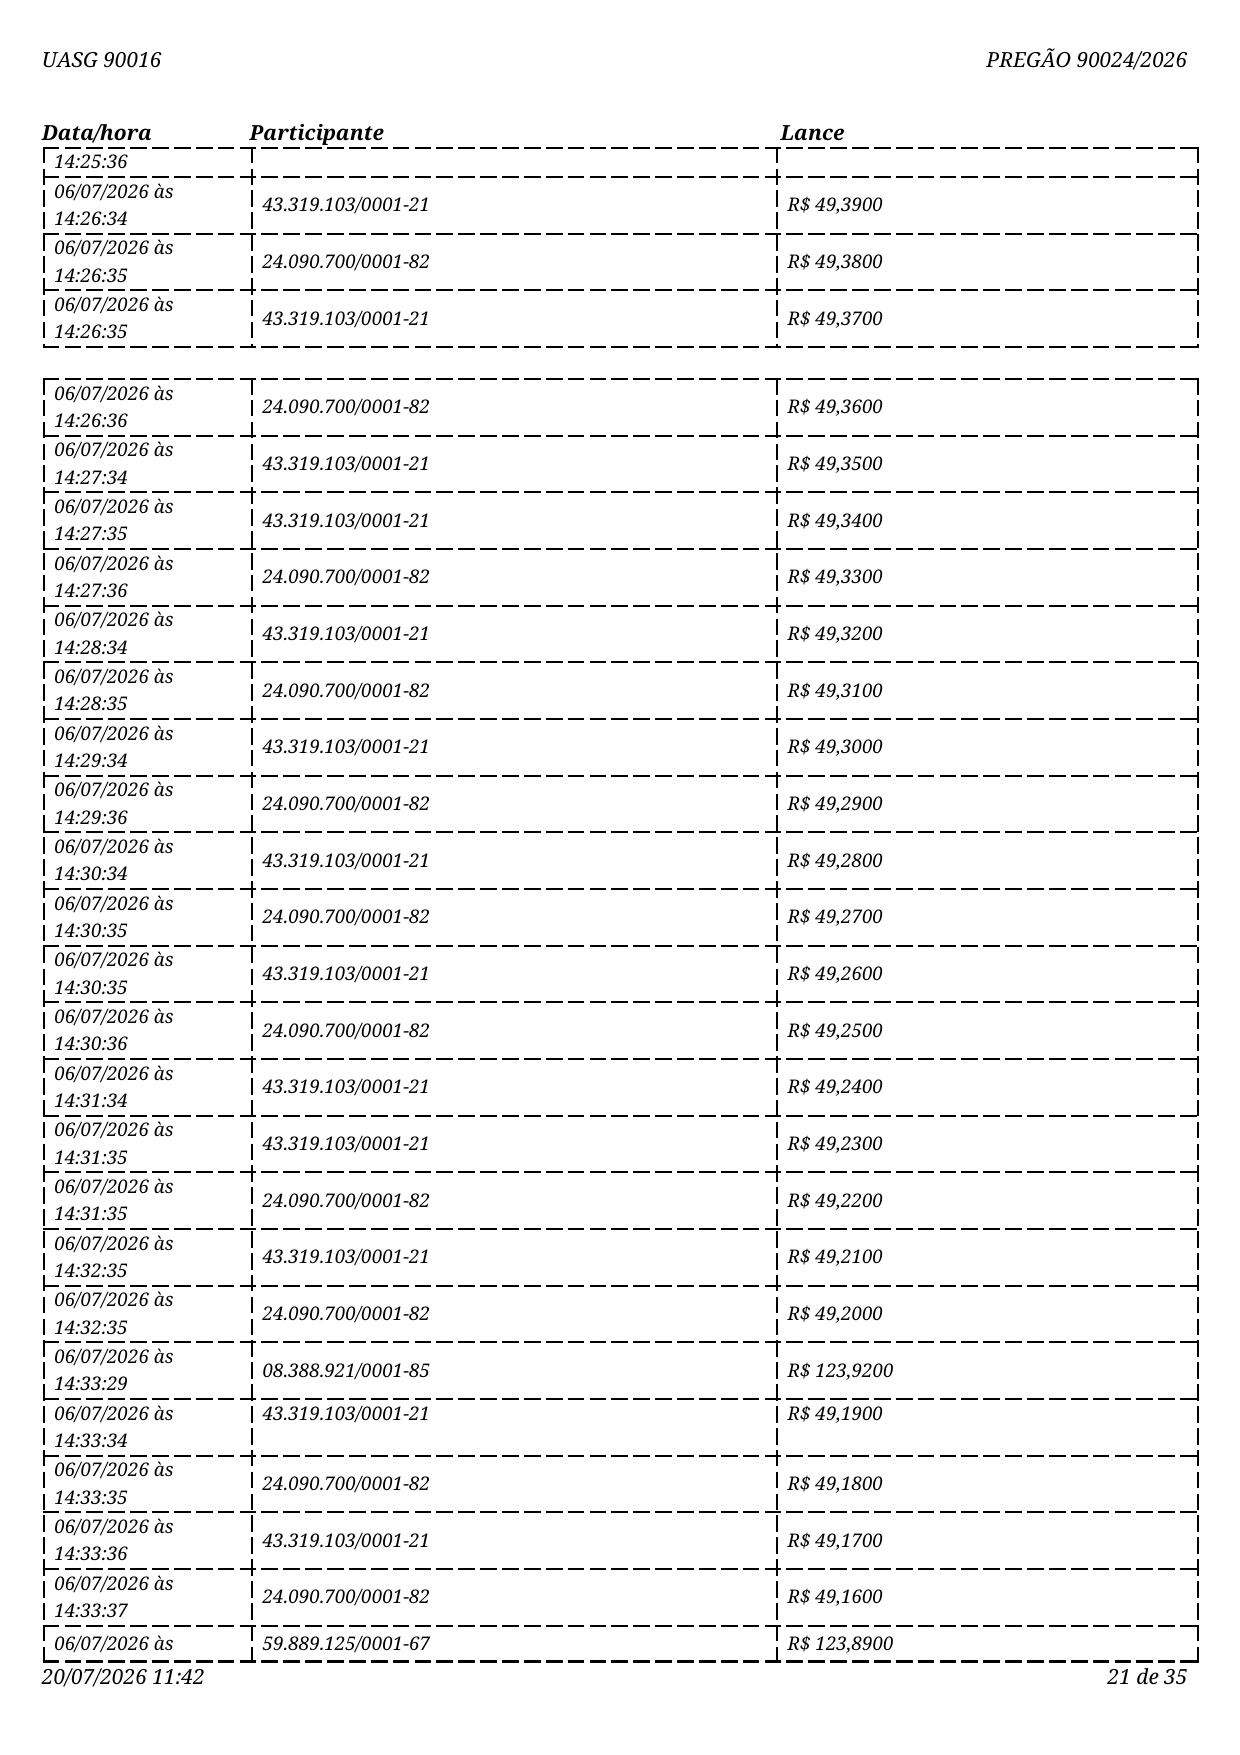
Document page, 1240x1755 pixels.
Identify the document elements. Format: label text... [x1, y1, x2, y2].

table_cell R$ 123,9200 [777, 1341, 1198, 1398]
table_cell 06/07/2026 às 14:27:36 [44, 548, 252, 604]
table_cell 24.090.700/0001-82 [252, 661, 777, 718]
table_cell 06/07/2026 às 14:29:34 [44, 718, 252, 774]
table_cell 06/07/2026 às 14:30:36 [44, 1001, 252, 1058]
table_cell R$ 123,8900 [777, 1625, 1198, 1660]
table_cell 43.319.103/0001-21 [252, 945, 777, 1001]
table_cell R$ 49,1600 [777, 1568, 1198, 1624]
table_cell 06/07/2026 às [44, 1625, 252, 1660]
table_cell 24.090.700/0001-82 [252, 1285, 777, 1341]
table_cell 43.319.103/0001-21 [252, 289, 777, 346]
table_cell R$ 49,2700 [777, 888, 1198, 944]
table_cell 43.319.103/0001-21 [252, 491, 777, 548]
table_cell 43.319.103/0001-21 [252, 1115, 777, 1171]
table_header R$ 49,3600 [777, 378, 1198, 434]
table_cell R$ 49,3100 [777, 661, 1198, 718]
table_cell [252, 147, 777, 176]
table_cell 06/07/2026 às 14:31:35 [44, 1115, 252, 1171]
table_cell 24.090.700/0001-82 [252, 1171, 777, 1228]
table_cell 24.090.700/0001-82 [252, 775, 777, 831]
table_cell R$ 49,2100 [777, 1228, 1198, 1284]
table_cell R$ 49,2000 [777, 1285, 1198, 1341]
table_cell R$ 49,3900 [777, 176, 1198, 233]
table_cell 06/07/2026 às 14:31:34 [44, 1058, 252, 1114]
table_cell 06/07/2026 às 14:30:35 [44, 888, 252, 944]
table_cell R$ 49,3500 [777, 435, 1198, 491]
table_cell R$ 49,2400 [777, 1058, 1198, 1114]
table_cell 06/07/2026 às 14:28:35 [44, 661, 252, 718]
table_header 24.090.700/0001-82 [252, 378, 777, 434]
table_cell 43.319.103/0001-21 [252, 1228, 777, 1284]
table_cell R$ 49,3000 [777, 718, 1198, 774]
table_cell 43.319.103/0001-21 [252, 1511, 777, 1568]
table_cell 06/07/2026 às 14:26:35 [44, 289, 252, 346]
table_cell R$ 49,2800 [777, 831, 1198, 888]
table_cell 08.388.921/0001-85 [252, 1341, 777, 1398]
table_cell R$ 49,2900 [777, 775, 1198, 831]
table_cell 43.319.103/0001-21 [252, 1058, 777, 1114]
table_cell 06/07/2026 às 14:31:35 [44, 1171, 252, 1228]
table_cell 43.319.103/0001-21 [252, 831, 777, 888]
table_cell 43.319.103/0001-21 [252, 718, 777, 774]
table_cell 24.090.700/0001-82 [252, 1001, 777, 1058]
table_cell 06/07/2026 às 14:27:34 [44, 435, 252, 491]
table_cell 06/07/2026 às 14:26:34 [44, 176, 252, 233]
table_cell 06/07/2026 às 14:28:34 [44, 605, 252, 661]
table_cell R$ 49,3800 [777, 233, 1198, 289]
table_cell 06/07/2026 às 14:27:35 [44, 491, 252, 548]
table_cell 06/07/2026 às 14:29:36 [44, 775, 252, 831]
table_cell 06/07/2026 às 14:30:35 [44, 945, 252, 1001]
table_cell 06/07/2026 às 14:30:34 [44, 831, 252, 888]
table_cell 06/07/2026 às 14:33:36 [44, 1511, 252, 1568]
table_cell 24.090.700/0001-82 [252, 548, 777, 604]
table_cell 43.319.103/0001-21 [252, 605, 777, 661]
table_cell R$ 49,1900 [777, 1398, 1198, 1454]
table_cell R$ 49,3400 [777, 491, 1198, 548]
table_cell R$ 49,3700 [777, 289, 1198, 346]
table_cell 06/07/2026 às 14:32:35 [44, 1285, 252, 1341]
table_cell [777, 147, 1198, 176]
table_cell R$ 49,2500 [777, 1001, 1198, 1058]
table_cell 14:25:36 [44, 147, 252, 176]
table_cell 24.090.700/0001-82 [252, 888, 777, 944]
table_cell 06/07/2026 às 14:33:34 [44, 1398, 252, 1454]
table_cell 43.319.103/0001-21 [252, 435, 777, 491]
table_cell R$ 49,3300 [777, 548, 1198, 604]
table_cell 24.090.700/0001-82 [252, 233, 777, 289]
table_cell 06/07/2026 às 14:33:35 [44, 1455, 252, 1511]
table_cell R$ 49,2300 [777, 1115, 1198, 1171]
table_cell 06/07/2026 às 14:33:29 [44, 1341, 252, 1398]
table_cell R$ 49,2200 [777, 1171, 1198, 1228]
table_cell 06/07/2026 às 14:32:35 [44, 1228, 252, 1284]
table_cell 06/07/2026 às 14:26:35 [44, 233, 252, 289]
table_cell 06/07/2026 às 14:33:37 [44, 1568, 252, 1624]
table_cell 43.319.103/0001-21 [252, 176, 777, 233]
table_cell 24.090.700/0001-82 [252, 1568, 777, 1624]
table_cell R$ 49,1700 [777, 1511, 1198, 1568]
table_cell 59.889.125/0001-67 [252, 1625, 777, 1660]
table_cell R$ 49,1800 [777, 1455, 1198, 1511]
table_cell 24.090.700/0001-82 [252, 1455, 777, 1511]
table_header 06/07/2026 às 14:26:36 [44, 378, 252, 434]
table_cell R$ 49,3200 [777, 605, 1198, 661]
table_cell 43.319.103/0001-21 [252, 1398, 777, 1454]
table_cell R$ 49,2600 [777, 945, 1198, 1001]
